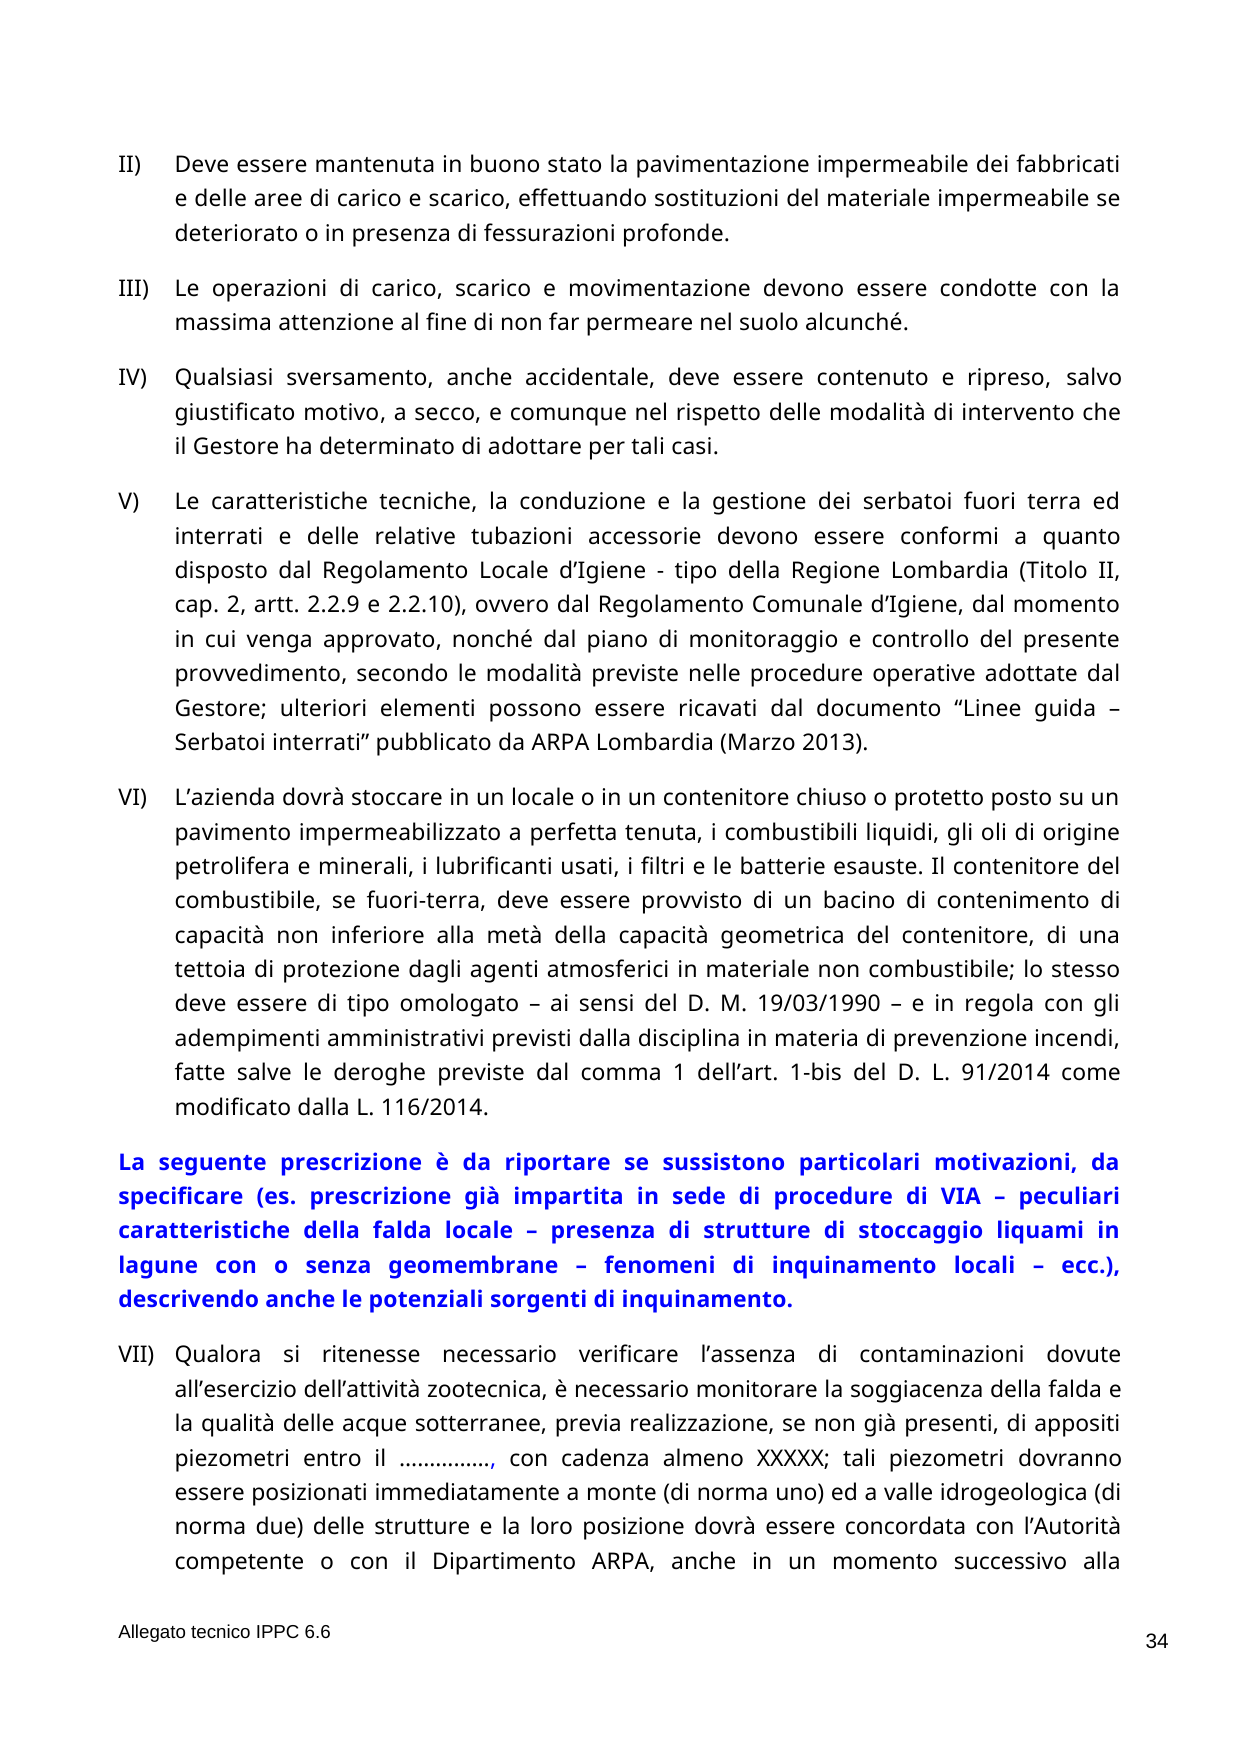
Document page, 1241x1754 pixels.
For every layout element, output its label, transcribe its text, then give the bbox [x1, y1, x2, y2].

list Le caratteristiche tecniche, la conduzione e la gestione dei serbatoi fuori terra ed interrati e delle relative tubazioni accessorie devono essere conformi a quanto disposto dal Regolamento Locale d’Igiene - tipo della Regione Lombardia (Titolo II, cap. 2, artt. 2.2.9 e 2.2.10), ovvero dal Regolamento Comunale d’Igiene, dal momento in cui venga approvato, nonché dal piano di monitoraggio e controllo del presente provvedimento, secondo le modalità previste nelle procedure operative adottate dal Gestore; ulteriori elementi possono essere ricavati dal documento “Linee guida – Serbatoi interrati” pubblicato da ARPA Lombardia (Marzo 2013). [118, 485, 1122, 757]
list Qualsiasi sversamento, anche accidentale, deve essere contenuto e ripreso, salvo giustificato motivo, a secco, e comunque nel rispetto delle modalità di intervento che il Gestore ha determinato di adottare per tali casi. [118, 361, 1122, 461]
text La seguente prescrizione è da riportare se sussistono particolari motivazioni, da specificare (es. prescrizione già impartita in sede di procedure di VIA – peculiari caratteristiche della falda locale – presenza di strutture di stoccaggio liquami in lagune con o senza geomembrane – fenomeni di inquinamento locali – ecc.), descrivendo anche le potenziali sorgenti di inquinamento. [118, 1146, 1122, 1314]
list Deve essere mantenuta in buono stato la pavimentazione impermeabile dei fabbricati e delle aree di carico e scarico, effettuando sostituzioni del materiale impermeabile se deteriorato o in presenza di fessurazioni profonde. [118, 148, 1122, 248]
list Qualora si ritenesse necessario verificare l’assenza di contaminazioni dovute all’esercizio dell’attività zootecnica, è necessario monitorare la soggiacenza della falda e la qualità delle acque sotterranee, previa realizzazione, se non già presenti, di appositi piezometri entro il ……………, con cadenza almeno XXXXX; tali piezometri dovranno essere posizionati immediatamente a monte (di norma uno) ed a valle idrogeologica (di norma due) delle strutture e la loro posizione dovrà essere concordata con l’Autorità competente o con il Dipartimento ARPA, anche in un momento successivo alla [118, 1338, 1122, 1576]
list L’azienda dovrà stoccare in un locale o in un contenitore chiuso o protetto posto su un pavimento impermeabilizzato a perfetta tenuta, i combustibili liquidi, gli oli di origine petrolifera e minerali, i lubrificanti usati, i filtri e le batterie esauste. Il contenitore del combustibile, se fuori-terra, deve essere provvisto di un bacino di contenimento di capacità non inferiore alla metà della capacità geometrica del contenitore, di una tettoia di protezione dagli agenti atmosferici in materiale non combustibile; lo stesso deve essere di tipo omologato – ai sensi del D. M. 19/03/1990 – e in regola con gli adempimenti amministrativi previsti dalla disciplina in materia di prevenzione incendi, fatte salve le deroghe previste dal comma 1 dell’art. 1-bis del D. L. 91/2014 come modificato dalla L. 116/2014. [118, 781, 1122, 1122]
list Le operazioni di carico, scarico e movimentazione devono essere condotte con la massima attenzione al fine di non far permeare nel suolo alcunché. [118, 272, 1122, 337]
